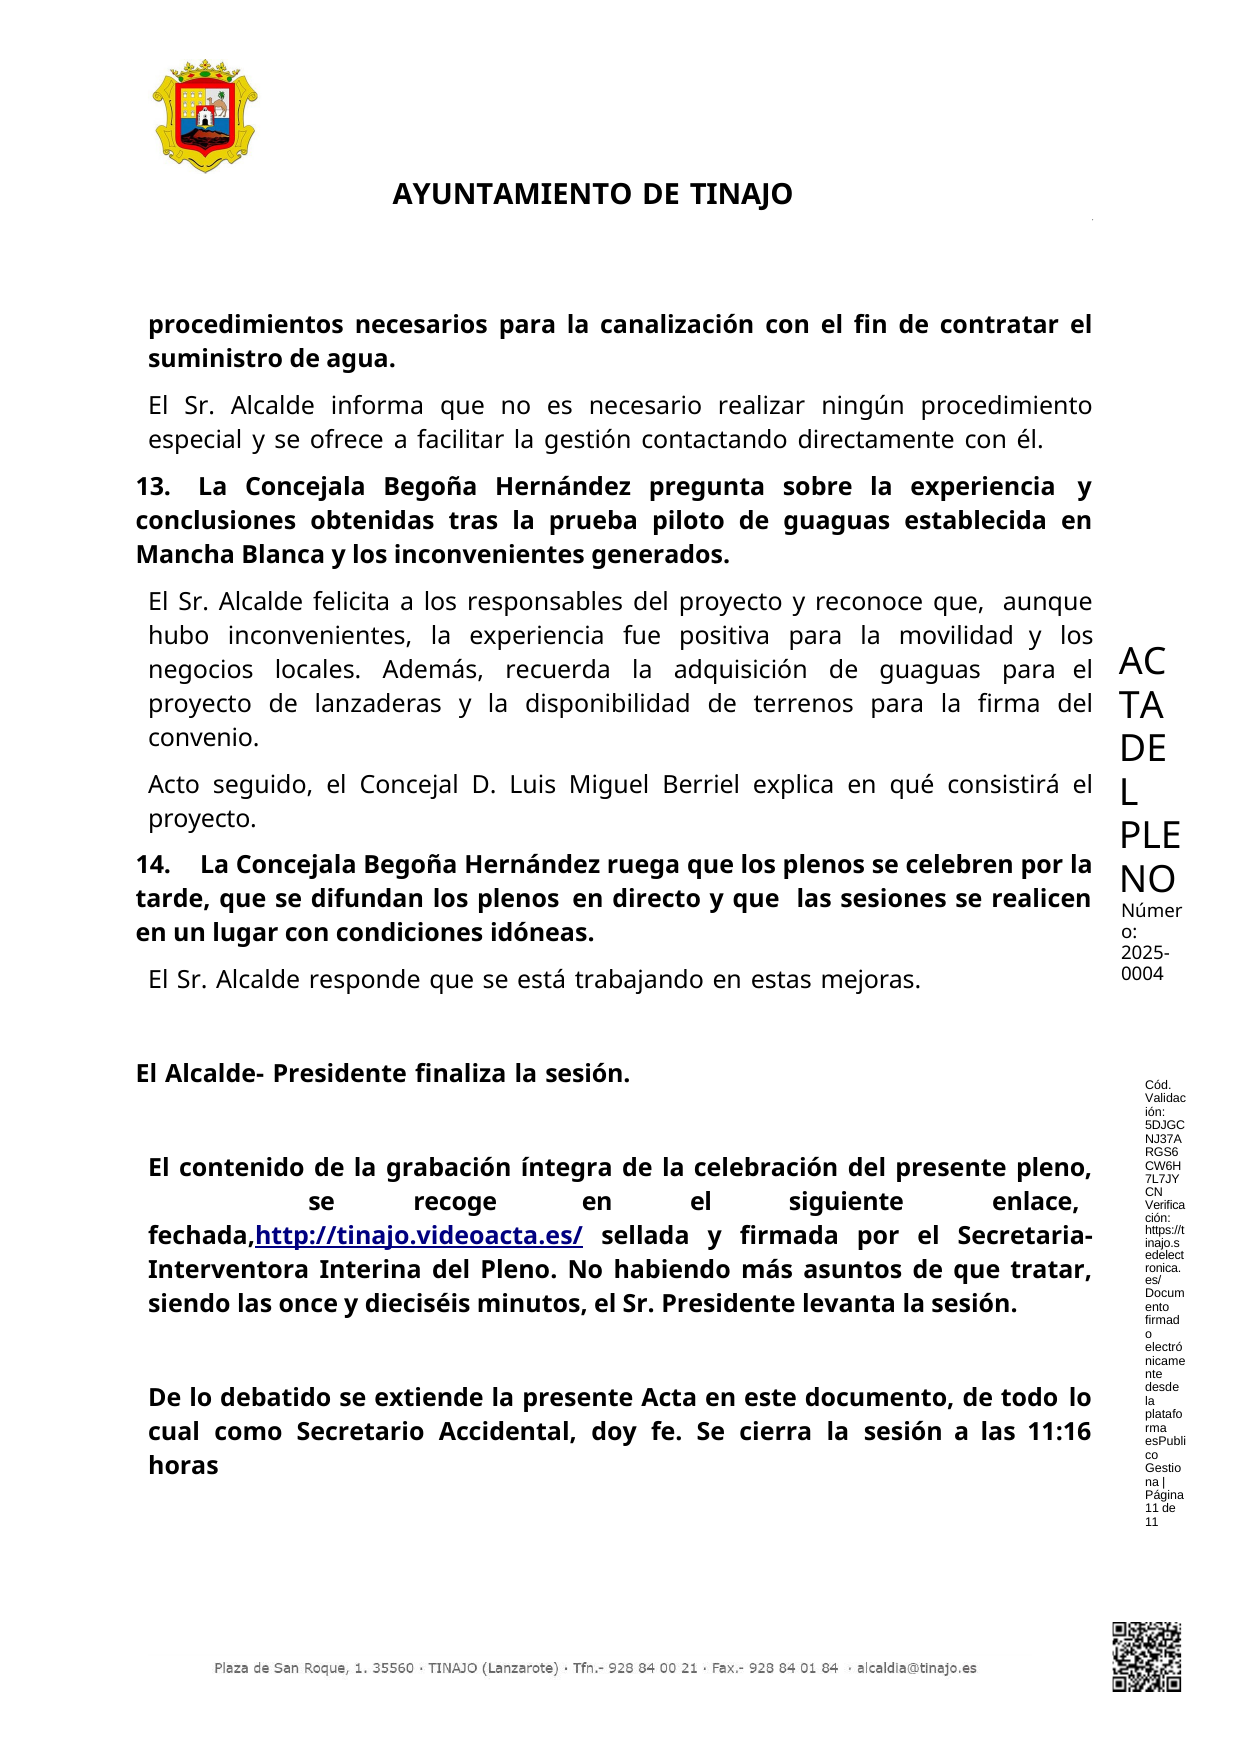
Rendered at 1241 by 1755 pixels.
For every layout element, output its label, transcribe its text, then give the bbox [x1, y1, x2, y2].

text Documento firmado electrónicamente desde la plataforma esPublico Gestiona | Página 11 de 11 [1145, 1287, 1186, 1529]
text El Sr. Alcalde responde que se está trabajando en estas mejoras. [148, 962, 1105, 996]
list La Concejala Begoña Hernández pregunta sobre la experiencia y conclusiones obtenidas tras la prueba piloto de guaguas establecida en Mancha Blanca y los inconvenientes generados. [135, 468, 1092, 571]
subtitle El Alcalde- Presidente finaliza la sesión. [135, 1056, 1105, 1089]
list La Concejala Begoña Hernández ruega que los plenos se celebren por la tarde, que se difundan los plenos en directo y que las sesiones se realicen en un lugar con condiciones idóneas. [135, 847, 1093, 949]
text ACTA DEL PLENO [1119, 640, 1186, 901]
text procedimientos necesarios para la canalización con el fin de contratar el suministro de agua. [148, 307, 1092, 375]
text El contenido de la grabación íntegra de la celebración del presente pleno, se recoge en el siguiente enlace, fechada,http://tinajo.videoacta.es/ sellada y firmada por el Secretaria- Interventora Interina del Pleno. No habiendo más asuntos de que tratar, siendo las once y dieciséis minutos, el Sr. Presidente levanta la sesión. [148, 1149, 1093, 1319]
text El Sr. Alcalde felicita a los responsables del proyecto y reconoce que, aunque hubo inconvenientes, la experiencia fue positiva para la movilidad y los negocios locales. Además, recuerda la adquisición de guaguas para el proyecto de lanzaderas y la disponibilidad de terrenos para la firma del convenio. [148, 583, 1093, 754]
text El Sr. Alcalde informa que no es necesario realizar ningún procedimiento especial y se ofrece a facilitar la gestión contactando directamente con él. [148, 388, 1093, 456]
text Acto seguido, el Concejal D. Luis Miguel Berriel explica en qué consistirá el proyecto. [148, 766, 1093, 834]
text Número: 2025-0004 Fecha: 30/10/2025 [1121, 901, 1186, 985]
text De lo debatido se extiende la presente Acta en este documento, de todo lo cual como Secretario Accidental, doy fe. Se cierra la sesión a las 11:16 horas [148, 1379, 1092, 1482]
text Cód. Validación: 5DJGCNJ37ARGS6CW6H7L7JYCN [1145, 1079, 1186, 1199]
text Verificación: https://tinajo.sedelectronica.es/ [1145, 1199, 1186, 1287]
